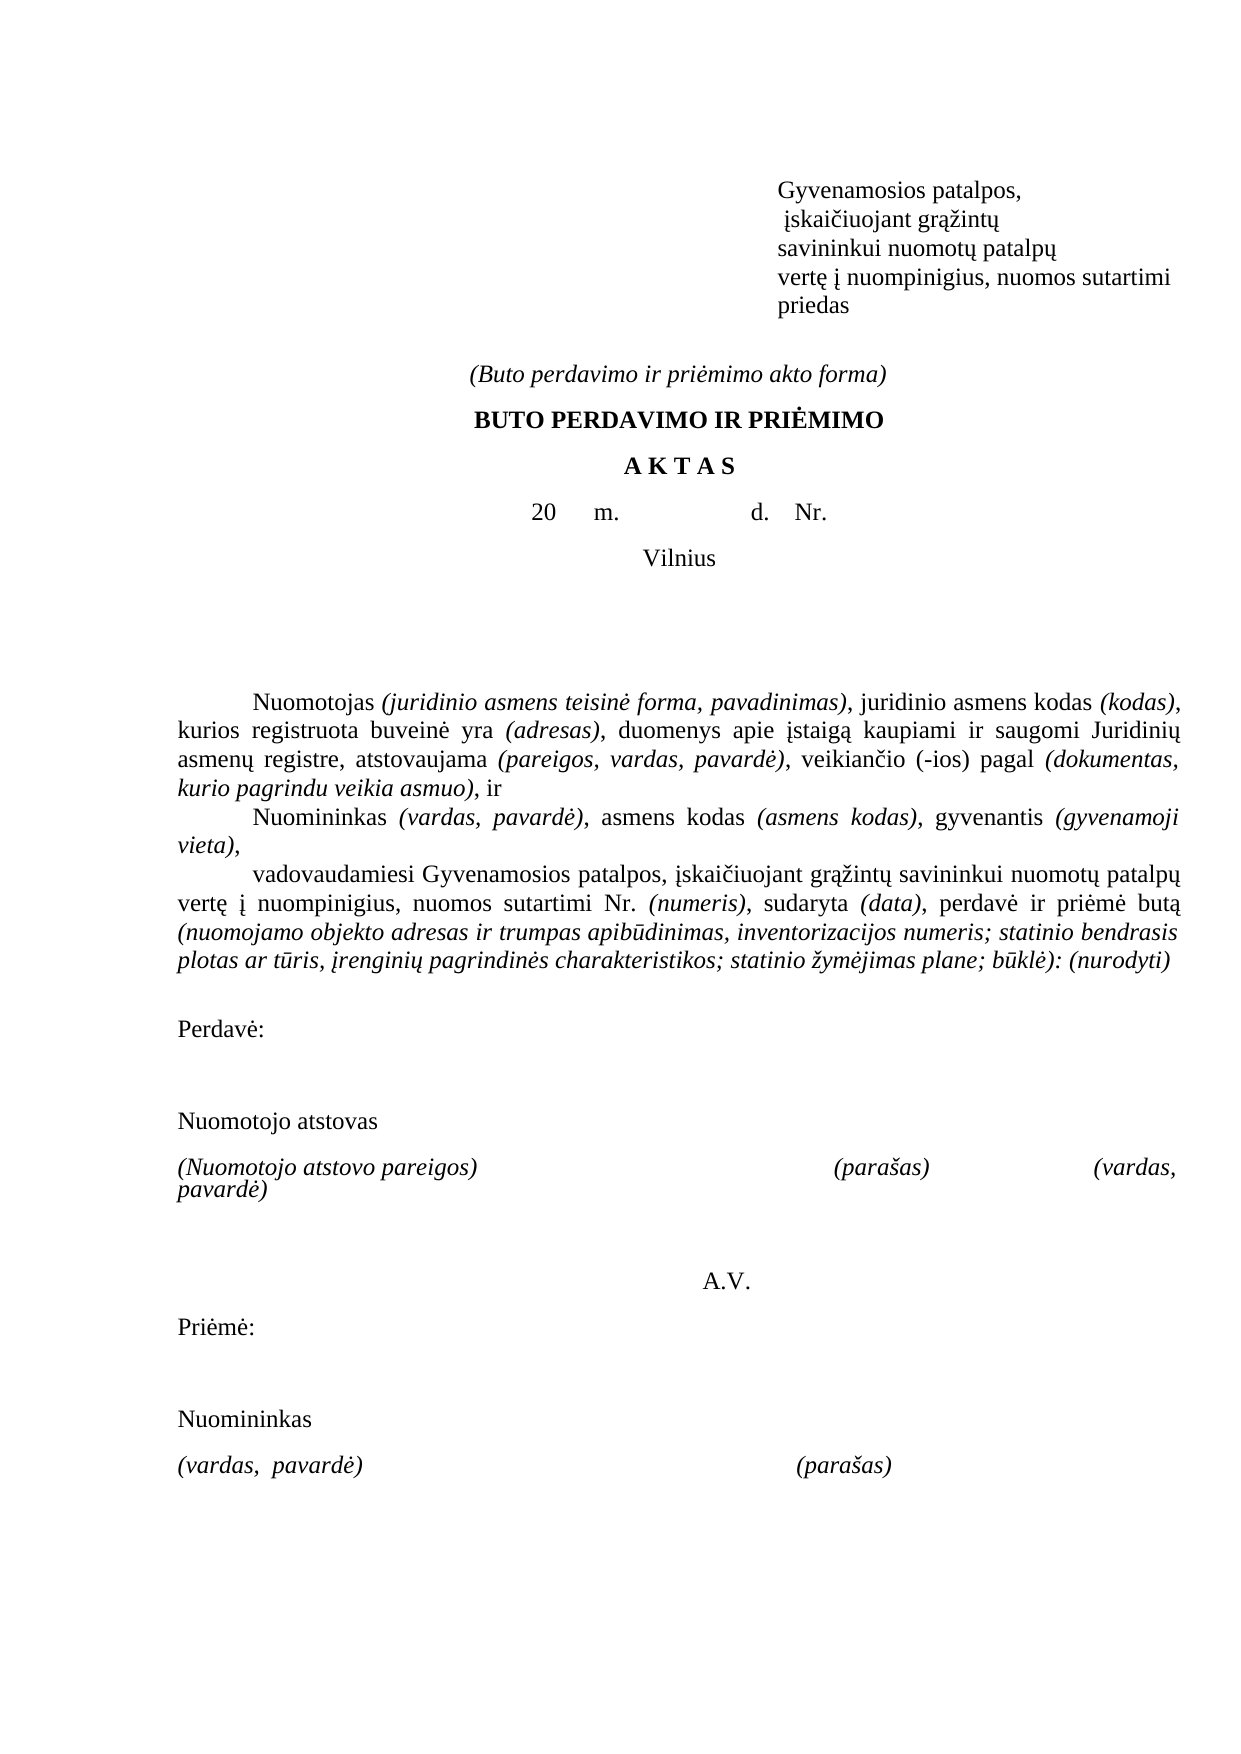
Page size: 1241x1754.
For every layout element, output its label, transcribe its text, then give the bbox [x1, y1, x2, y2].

text vadovaudamiesi Gyvenamosios patalpos, įskaičiuojant grąžintų savininkui nuomotų patalpų vertę į nuompinigius, nuomos sutartimi Nr. (numeris), sudaryta (data), perdavė ir priėmė butą (nuomojamo objekto adresas ir trumpas apibūdinimas, inventorizacijos numeris; statinio bendrasis plotas ar tūris, įrenginių pagrindinės charakteristikos; statinio žymėjimas plane; būklė): (nurodyti) [177, 859, 1181, 974]
text Nuomotojas (juridinio asmens teisinė forma, pavadinimas), juridinio asmens kodas (kodas), kurios registruota buveinė yra (adresas), duomenys apie įstaigą kaupiami ir saugomi Juridinių asmenų registre, atstovaujama (pareigos, vardas, pavardė), veikiančio (-ios) pagal (dokumentas, kurio pagrindu veikia asmuo), ir [177, 687, 1181, 802]
text Vilnius [177, 549, 1181, 571]
text A K T A S [177, 457, 1181, 479]
text priedas [177, 291, 1181, 319]
text BUTO PERDAVIMO IR PRIĖMIMO [177, 411, 1181, 433]
text (Buto perdavimo ir priėmimo akto forma) [177, 365, 823, 387]
text Perdavė: [177, 1020, 1181, 1042]
text vertę į nuompinigius, nuomos sutartimi [177, 262, 1181, 291]
text savininkui nuomotų patalpų [177, 233, 1181, 262]
text Nuomininkas [177, 1410, 1181, 1432]
text (vardas, pavardė) (parašas) [177, 1456, 1181, 1477]
text Gyvenamosios patalpos, [177, 176, 1181, 204]
text Nuomininkas (vardas, pavardė), asmens kodas (asmens kodas), gyvenantis (gyvenamoji vieta), [177, 802, 1181, 859]
text Priėmė: [177, 1318, 1181, 1340]
text (Buto perdavimo ir priėmimo akto forma) [820, 365, 1181, 387]
text Nuomotojo atstovas [177, 1112, 1181, 1134]
text įskaičiuojant grąžintų [177, 204, 1181, 233]
text 20 m. d. Nr. [177, 503, 1181, 525]
text A.V. [177, 1272, 1181, 1294]
text (Nuomotojo atstovo pareigos) (parašas) (vardas, pavardė) [177, 1158, 1181, 1202]
